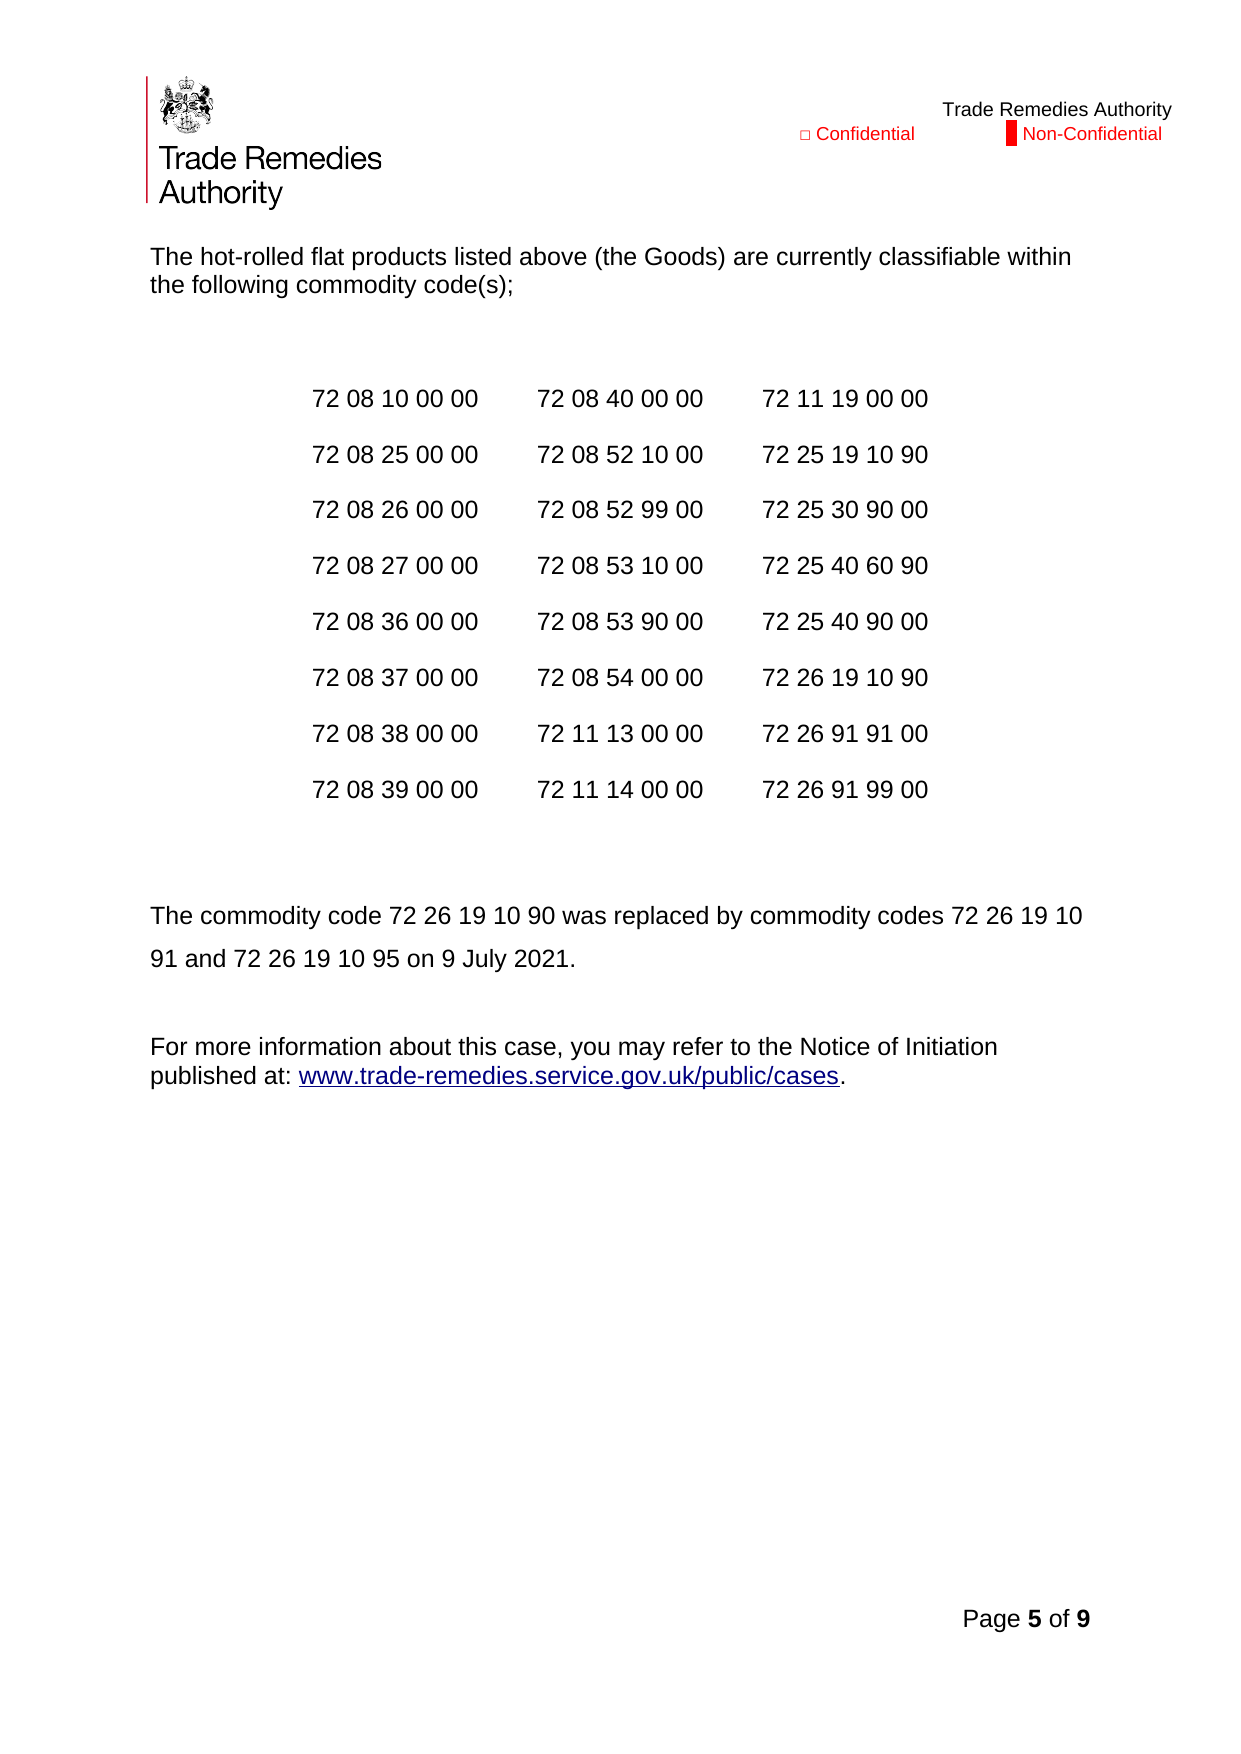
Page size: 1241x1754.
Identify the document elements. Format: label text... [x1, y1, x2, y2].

text 72 08 27 00 00 72 08 53 10 00 72 25 40 60 90 [150, 551, 1090, 580]
text 72 08 38 00 00 72 11 13 00 00 72 26 91 91 00 [150, 719, 1090, 747]
text 72 08 10 00 00 72 08 40 00 00 72 11 19 00 00 [150, 384, 1090, 412]
text The commodity code 72 26 19 10 90 was replaced by commodity codes 72 26 19 10 91 and 72 26 19 10 95 on 9 July 2021. [150, 901, 1090, 972]
text The hot-rolled flat products listed above (the Goods) are currently classifiable within the following commodity code(s); [150, 242, 1090, 328]
text 72 08 25 00 00 72 08 52 10 00 72 25 19 10 90 [150, 439, 1090, 468]
text 72 08 26 00 00 72 08 52 99 00 72 25 30 90 00 [150, 495, 1090, 524]
text 72 08 36 00 00 72 08 53 90 00 72 25 40 90 00 [150, 607, 1090, 636]
text 72 08 37 00 00 72 08 54 00 00 72 26 19 10 90 [150, 663, 1090, 692]
text For more information about this case, you may refer to the Notice of Initiation published at: www.trade-remedies.service.gov.uk/public/cases. [150, 1032, 1090, 1090]
text 72 08 39 00 00 72 11 14 00 00 72 26 91 99 00 [150, 774, 1090, 803]
